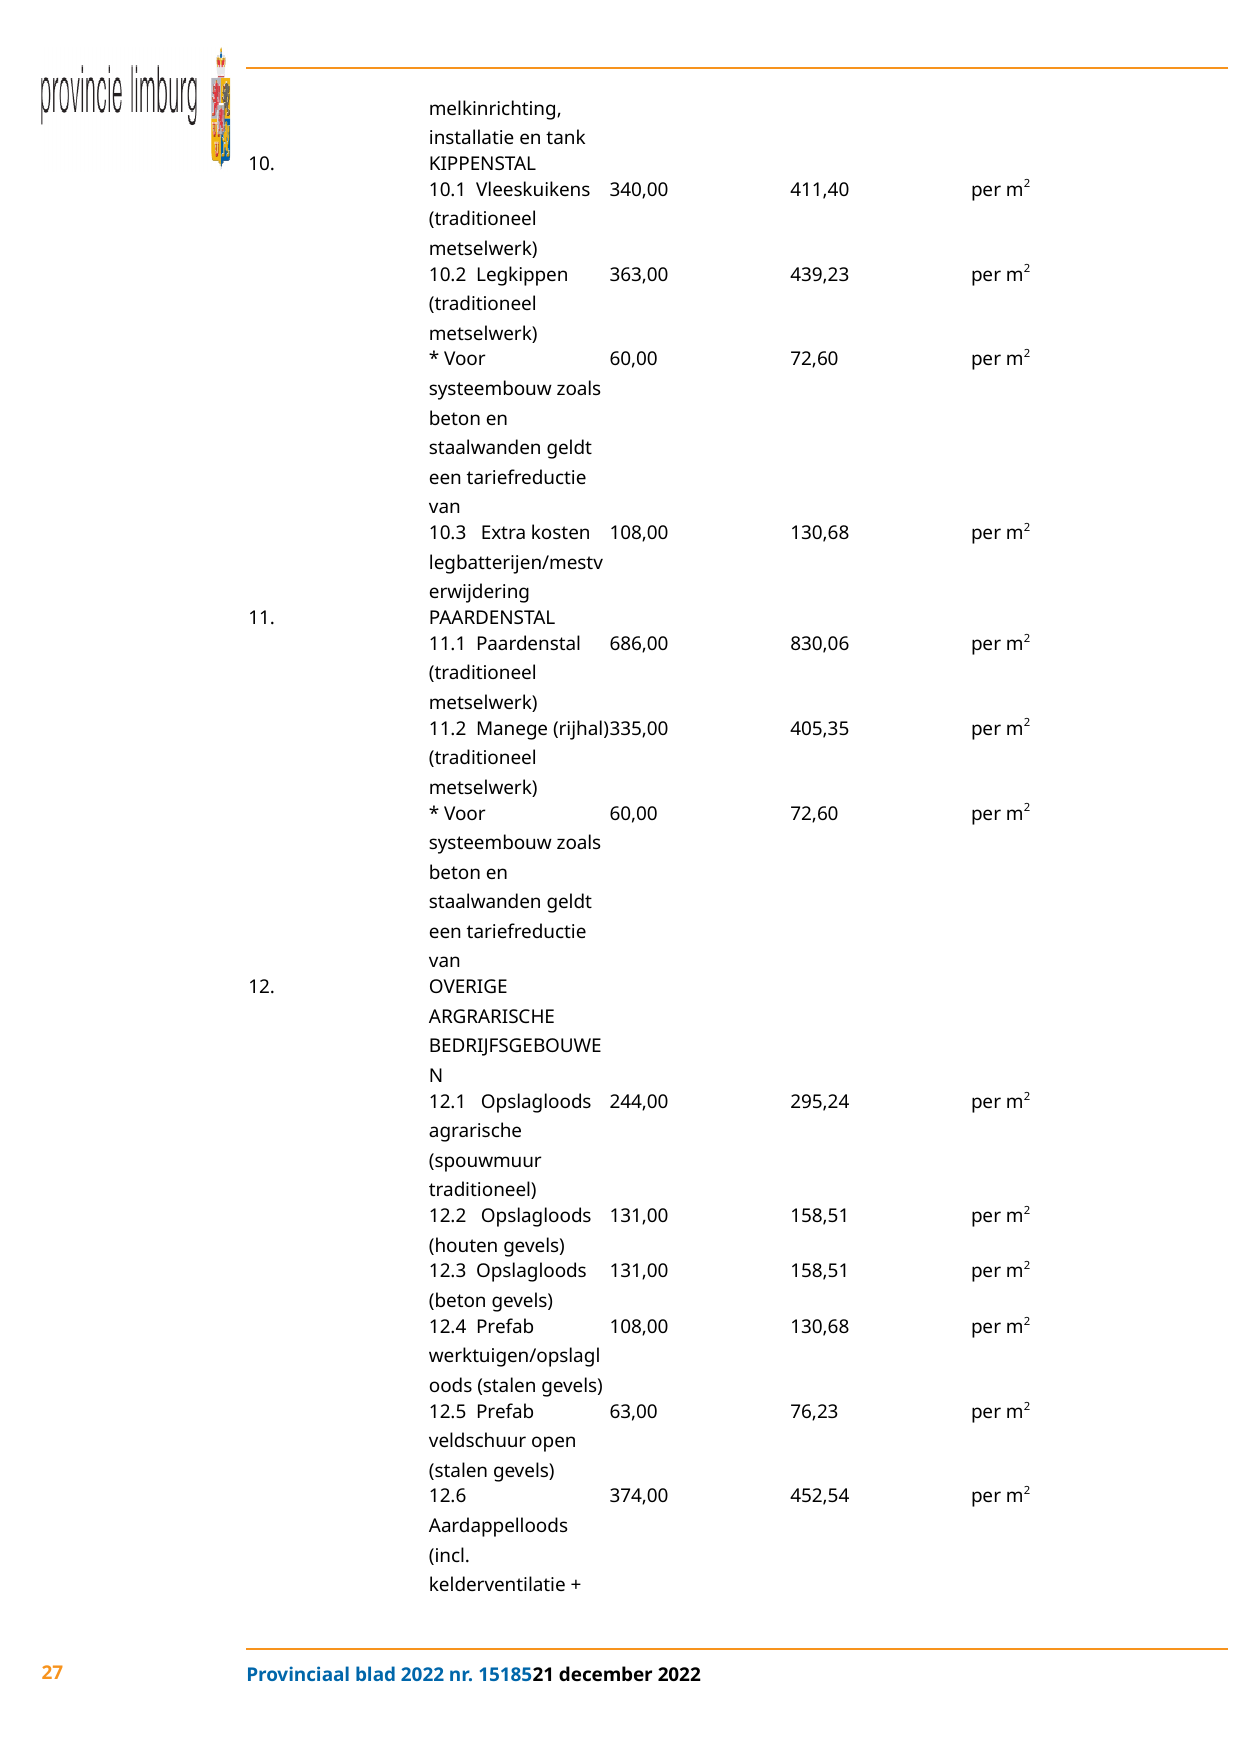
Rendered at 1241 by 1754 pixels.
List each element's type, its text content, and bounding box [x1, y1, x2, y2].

table_cell [248, 1313, 429, 1398]
table_cell 60,00 [609, 800, 790, 973]
table_cell * Voor systeembouw zoals beton en staalwanden geldt een tariefreductie van [429, 346, 609, 519]
table_cell [790, 150, 971, 176]
table_cell [609, 150, 790, 176]
table_cell 72,60 [790, 800, 971, 973]
table_cell 72,60 [790, 346, 971, 519]
table_cell 686,00 [609, 630, 790, 715]
table_cell [790, 604, 971, 630]
table_cell 76,23 [790, 1398, 971, 1483]
table_cell 11.2 Manege (rijhal) (traditioneel metselwerk) [429, 715, 609, 800]
table_cell [248, 800, 429, 973]
table_cell [248, 346, 429, 519]
table_cell [790, 973, 971, 1088]
table_cell 12.4 Prefab werktuigen/opslagloods (stalen gevels) [429, 1313, 609, 1398]
table_cell 12.5 Prefab veldschuur open (stalen gevels) [429, 1398, 609, 1483]
table_cell 340,00 [609, 176, 790, 261]
table_cell melkinrichting, installatie en tank [429, 95, 609, 150]
table_cell [609, 973, 790, 1088]
table_cell per m2 [971, 1398, 1152, 1483]
table_cell 10.1 Vleeskuikens (traditioneel metselwerk) [429, 176, 609, 261]
table_cell 158,51 [790, 1258, 971, 1313]
table_cell [971, 95, 1152, 150]
table_cell per m2 [971, 261, 1152, 346]
table_cell KIPPENSTAL [429, 150, 609, 176]
table_cell 158,51 [790, 1202, 971, 1258]
table_cell 12. [248, 973, 429, 1088]
table_cell 374,00 [609, 1483, 790, 1597]
table_cell 411,40 [790, 176, 971, 261]
table_cell [248, 519, 429, 604]
table_cell 11. [248, 604, 429, 630]
table_cell * Voor systeembouw zoals beton en staalwanden geldt een tariefreductie van [429, 800, 609, 973]
table_cell 405,35 [790, 715, 971, 800]
table_cell per m2 [971, 630, 1152, 715]
table_cell 244,00 [609, 1088, 790, 1202]
table_cell 10. [248, 150, 429, 176]
table_cell 63,00 [609, 1398, 790, 1483]
table_cell 12.1 Opslagloods agrarische (spouwmuur traditioneel) [429, 1088, 609, 1202]
table_cell per m2 [971, 1313, 1152, 1398]
table_cell [248, 95, 429, 150]
table_cell [248, 1258, 429, 1313]
table_cell 130,68 [790, 519, 971, 604]
table_cell 830,06 [790, 630, 971, 715]
table_cell per m2 [971, 1258, 1152, 1313]
picture [41, 47, 231, 172]
table_cell [971, 604, 1152, 630]
table_cell per m2 [971, 176, 1152, 261]
table_cell [248, 1398, 429, 1483]
table_cell [248, 715, 429, 800]
table_cell [248, 261, 429, 346]
table_cell 452,54 [790, 1483, 971, 1597]
table_cell 11.1 Paardenstal (traditioneel metselwerk) [429, 630, 609, 715]
table_cell 131,00 [609, 1202, 790, 1258]
table_cell per m2 [971, 1202, 1152, 1258]
table_cell OVERIGE ARGRARISCHE BEDRIJFSGEBOUWEN [429, 973, 609, 1088]
table_cell 295,24 [790, 1088, 971, 1202]
table_cell 60,00 [609, 346, 790, 519]
table_cell [790, 95, 971, 150]
table_cell [248, 176, 429, 261]
table_cell [971, 150, 1152, 176]
table_cell [248, 1483, 429, 1597]
table_cell 130,68 [790, 1313, 971, 1398]
table_cell 108,00 [609, 519, 790, 604]
table_cell 10.2 Legkippen (traditioneel metselwerk) [429, 261, 609, 346]
table_cell per m2 [971, 346, 1152, 519]
table_cell 363,00 [609, 261, 790, 346]
table_cell [609, 604, 790, 630]
table_cell 10.3 Extra kosten legbatterijen/mestverwijdering [429, 519, 609, 604]
table_cell 12.3 Opslagloods (beton gevels) [429, 1258, 609, 1313]
table_cell [971, 973, 1152, 1088]
table_cell 12.2 Opslagloods (houten gevels) [429, 1202, 609, 1258]
table_cell [609, 95, 790, 150]
table_cell 131,00 [609, 1258, 790, 1313]
table_cell per m2 [971, 1088, 1152, 1202]
table_cell 439,23 [790, 261, 971, 346]
table_cell [248, 630, 429, 715]
table_cell per m2 [971, 1483, 1152, 1597]
table_cell 335,00 [609, 715, 790, 800]
table_cell per m2 [971, 519, 1152, 604]
table_cell [248, 1088, 429, 1202]
table_cell per m2 [971, 800, 1152, 973]
table_cell 108,00 [609, 1313, 790, 1398]
table_cell 12.6 Aardappelloods (incl. kelderventilatie + [429, 1483, 609, 1597]
table_cell per m2 [971, 715, 1152, 800]
table_cell [248, 1202, 429, 1258]
table_cell PAARDENSTAL [429, 604, 609, 630]
